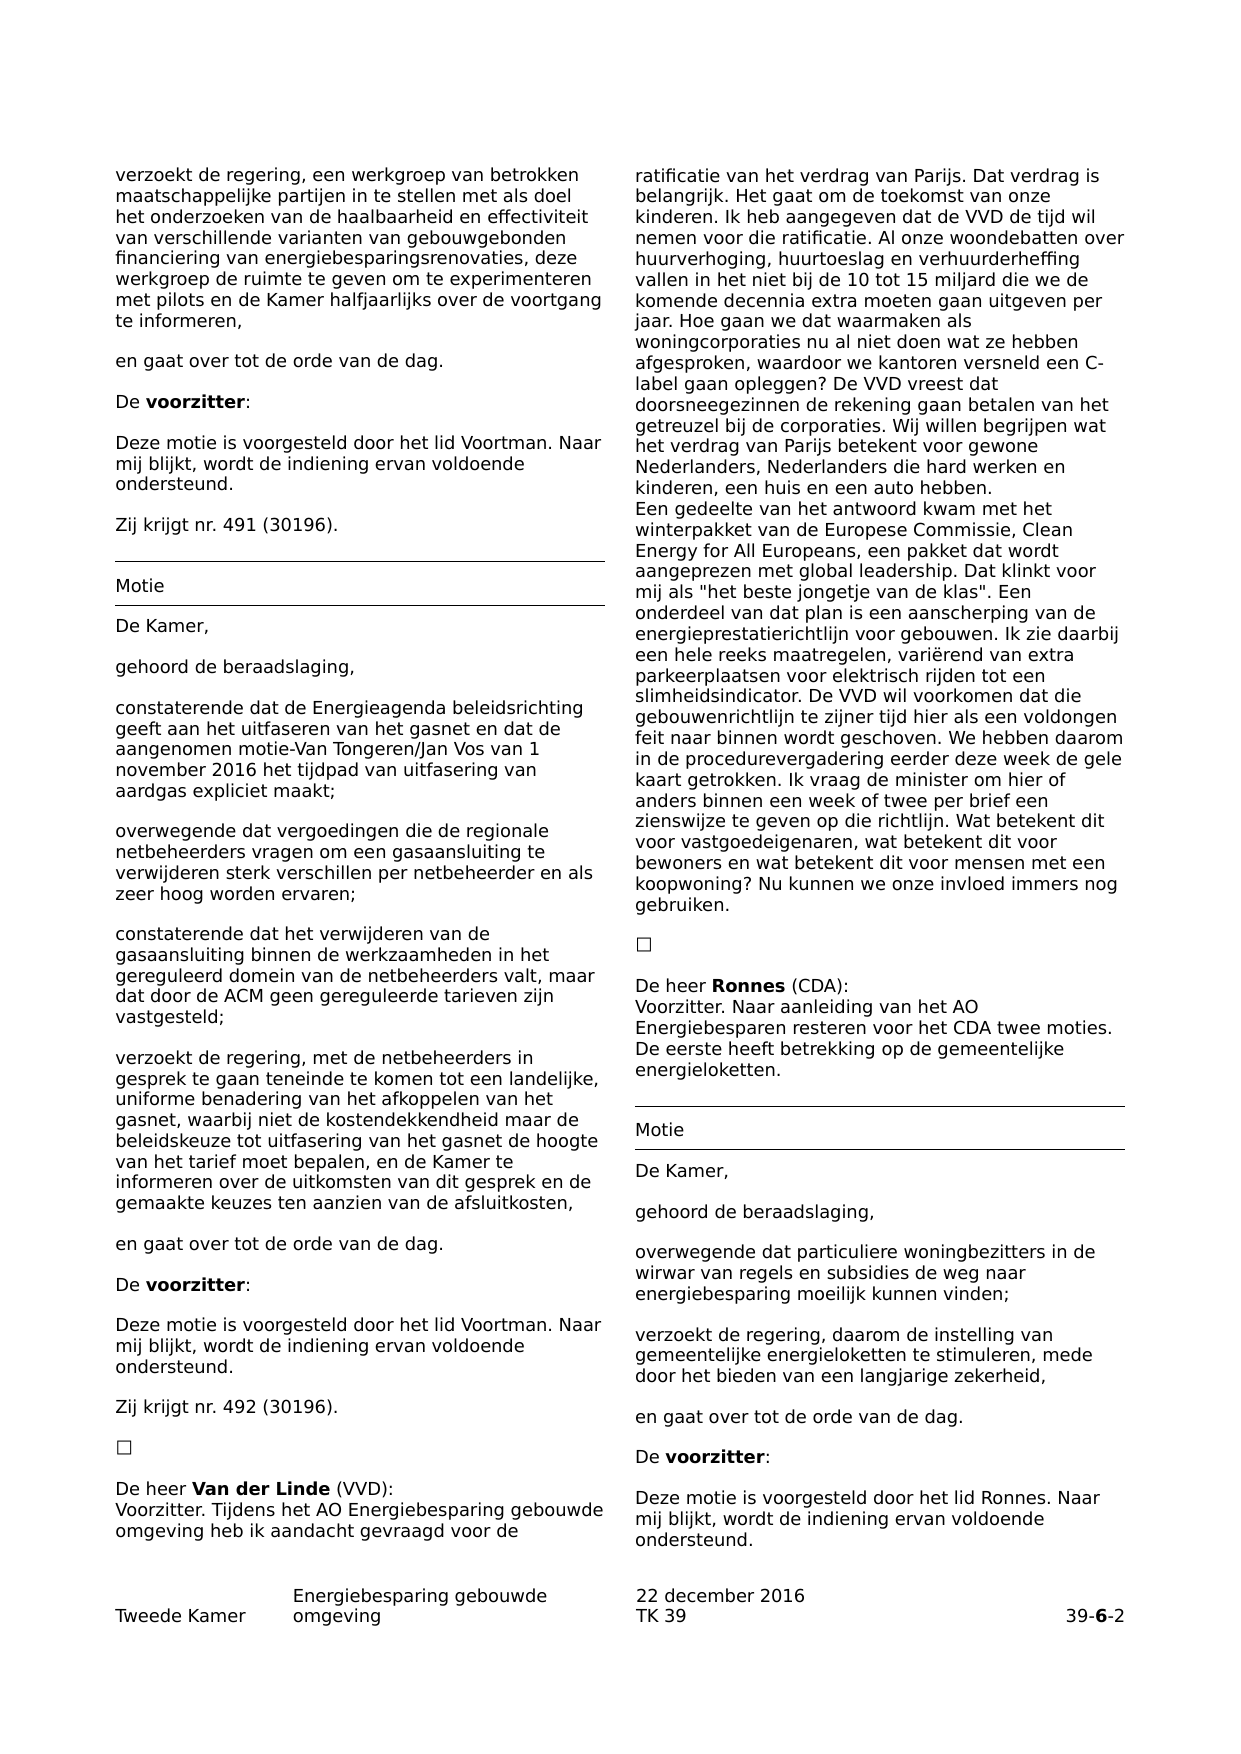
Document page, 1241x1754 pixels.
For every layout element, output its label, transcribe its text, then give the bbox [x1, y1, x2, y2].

text en gaat over tot de orde van de dag. [115, 351, 605, 372]
text ⬜ [115, 1438, 605, 1459]
text Motie [635, 1120, 1125, 1141]
text overwegende dat particuliere woningbezitters in de wirwar van regels en subsidies de weg naar energiebesparing moeilijk kunnen vinden; [635, 1242, 1125, 1304]
text ratificatie van het verdrag van Parijs. Dat verdrag is belangrijk. Het gaat om de toekomst van onze kinderen. Ik heb aangegeven dat de VVD de tijd wil nemen voor die ratificatie. Al onze woondebatten over huurverhoging, huurtoeslag en verhuurderheffing vallen in het niet bij de 10 tot 15 miljard die we de komende decennia extra moeten gaan uitgeven per jaar. Hoe gaan we dat waarmaken als woningcorporaties nu al niet doen wat ze hebben afgesproken, waardoor we kantoren versneld een C-label gaan opleggen? De VVD vreest dat doorsneegezinnen de rekening gaan betalen van het getreuzel bij de corporaties. Wij willen begrijpen wat het verdrag van Parijs betekent voor gewone Nederlanders, Nederlanders die hard werken en kinderen, een huis en een auto hebben. [635, 165, 1125, 499]
text gehoord de beraadslaging, [115, 657, 605, 678]
text De heer Van der Linde (VVD): [115, 1479, 605, 1499]
text De voorzitter: [115, 392, 605, 413]
text en gaat over tot de orde van de dag. [115, 1234, 605, 1254]
text De Kamer, [115, 616, 605, 637]
text verzoekt de regering, een werkgroep van betrokken maatschappelijke partijen in te stellen met als doel het onderzoeken van de haalbaarheid en effectiviteit van verschillende varianten van gebouwgebonden financiering van energiebesparingsrenovaties, deze werkgroep de ruimte te geven om te experimenteren met pilots en de Kamer halfjaarlijks over de voortgang te informeren, [115, 165, 605, 331]
text verzoekt de regering, daarom de instelling van gemeentelijke energieloketten te stimuleren, mede door het bieden van een langjarige zekerheid, [635, 1324, 1125, 1387]
text en gaat over tot de orde van de dag. [635, 1407, 1125, 1427]
text De voorzitter: [635, 1447, 1125, 1468]
text De voorzitter: [115, 1274, 605, 1295]
text Voorzitter. Naar aanleiding van het AO Energiebesparen resteren voor het CDA twee moties. De eerste heeft betrekking op de gemeentelijke energieloketten. [635, 997, 1125, 1080]
text De heer Ronnes (CDA): [635, 976, 1125, 997]
text Zij krijgt nr. 492 (30196). [115, 1397, 605, 1418]
text Zij krijgt nr. 491 (30196). [115, 515, 605, 536]
text constaterende dat de Energieagenda beleidsrichting geeft aan het uitfaseren van het gasnet en dat de aangenomen motie-Van Tongeren/Jan Vos van 1 november 2016 het tijdpad van uitfasering van aardgas expliciet maakt; [115, 698, 605, 801]
text Deze motie is voorgesteld door het lid Voortman. Naar mij blijkt, wordt de indiening ervan voldoende ondersteund. [115, 433, 605, 495]
text gehoord de beraadslaging, [635, 1201, 1125, 1222]
text De Kamer, [635, 1161, 1125, 1181]
text verzoekt de regering, met de netbeheerders in gesprek te gaan teneinde te komen tot een landelijke, uniforme benadering van het afkoppelen van het gasnet, waarbij niet de kostendekkendheid maar de beleidskeuze tot uitfasering van het gasnet de hoogte van het tarief moet bepalen, en de Kamer te informeren over de uitkomsten van dit gesprek en de gemaakte keuzes ten aanzien van de afsluitkosten, [115, 1048, 605, 1214]
text Deze motie is voorgesteld door het lid Voortman. Naar mij blijkt, wordt de indiening ervan voldoende ondersteund. [115, 1315, 605, 1377]
text Motie [115, 575, 605, 596]
text ⬜ [635, 935, 1125, 956]
text Voorzitter. Tijdens het AO Energiebesparing gebouwde omgeving heb ik aandacht gevraagd voor de [115, 1499, 605, 1541]
text Deze motie is voorgesteld door het lid Ronnes. Naar mij blijkt, wordt de indiening ervan voldoende ondersteund. [635, 1488, 1125, 1550]
text constaterende dat het verwijderen van de gasaansluiting binnen de werkzaamheden in het gereguleerd domein van de netbeheerders valt, maar dat door de ACM geen gereguleerde tarieven zijn vastgesteld; [115, 924, 605, 1028]
text Een gedeelte van het antwoord kwam met het winterpakket van de Europese Commissie, Clean Energy for All Europeans, een pakket dat wordt aangeprezen met global leadership. Dat klinkt voor mij als "het beste jongetje van de klas". Een onderdeel van dat plan is een aanscherping van de energieprestatierichtlijn voor gebouwen. Ik zie daarbij een hele reeks maatregelen, variërend van extra parkeerplaatsen voor elektrisch rijden tot een slimheidsindicator. De VVD wil voorkomen dat die gebouwenrichtlijn te zijner tijd hier als een voldongen feit naar binnen wordt geschoven. We hebben daarom in de procedurevergadering eerder deze week de gele kaart getrokken. Ik vraag de minister om hier of anders binnen een week of twee per brief een zienswijze te geven op die richtlijn. Wat betekent dit voor vastgoedeigenaren, wat betekent dit voor bewoners en wat betekent dit voor mensen met een koopwoning? Nu kunnen we onze invloed immers nog gebruiken. [635, 499, 1125, 915]
text overwegende dat vergoedingen die de regionale netbeheerders vragen om een gasaansluiting te verwijderen sterk verschillen per netbeheerder en als zeer hoog worden ervaren; [115, 821, 605, 904]
